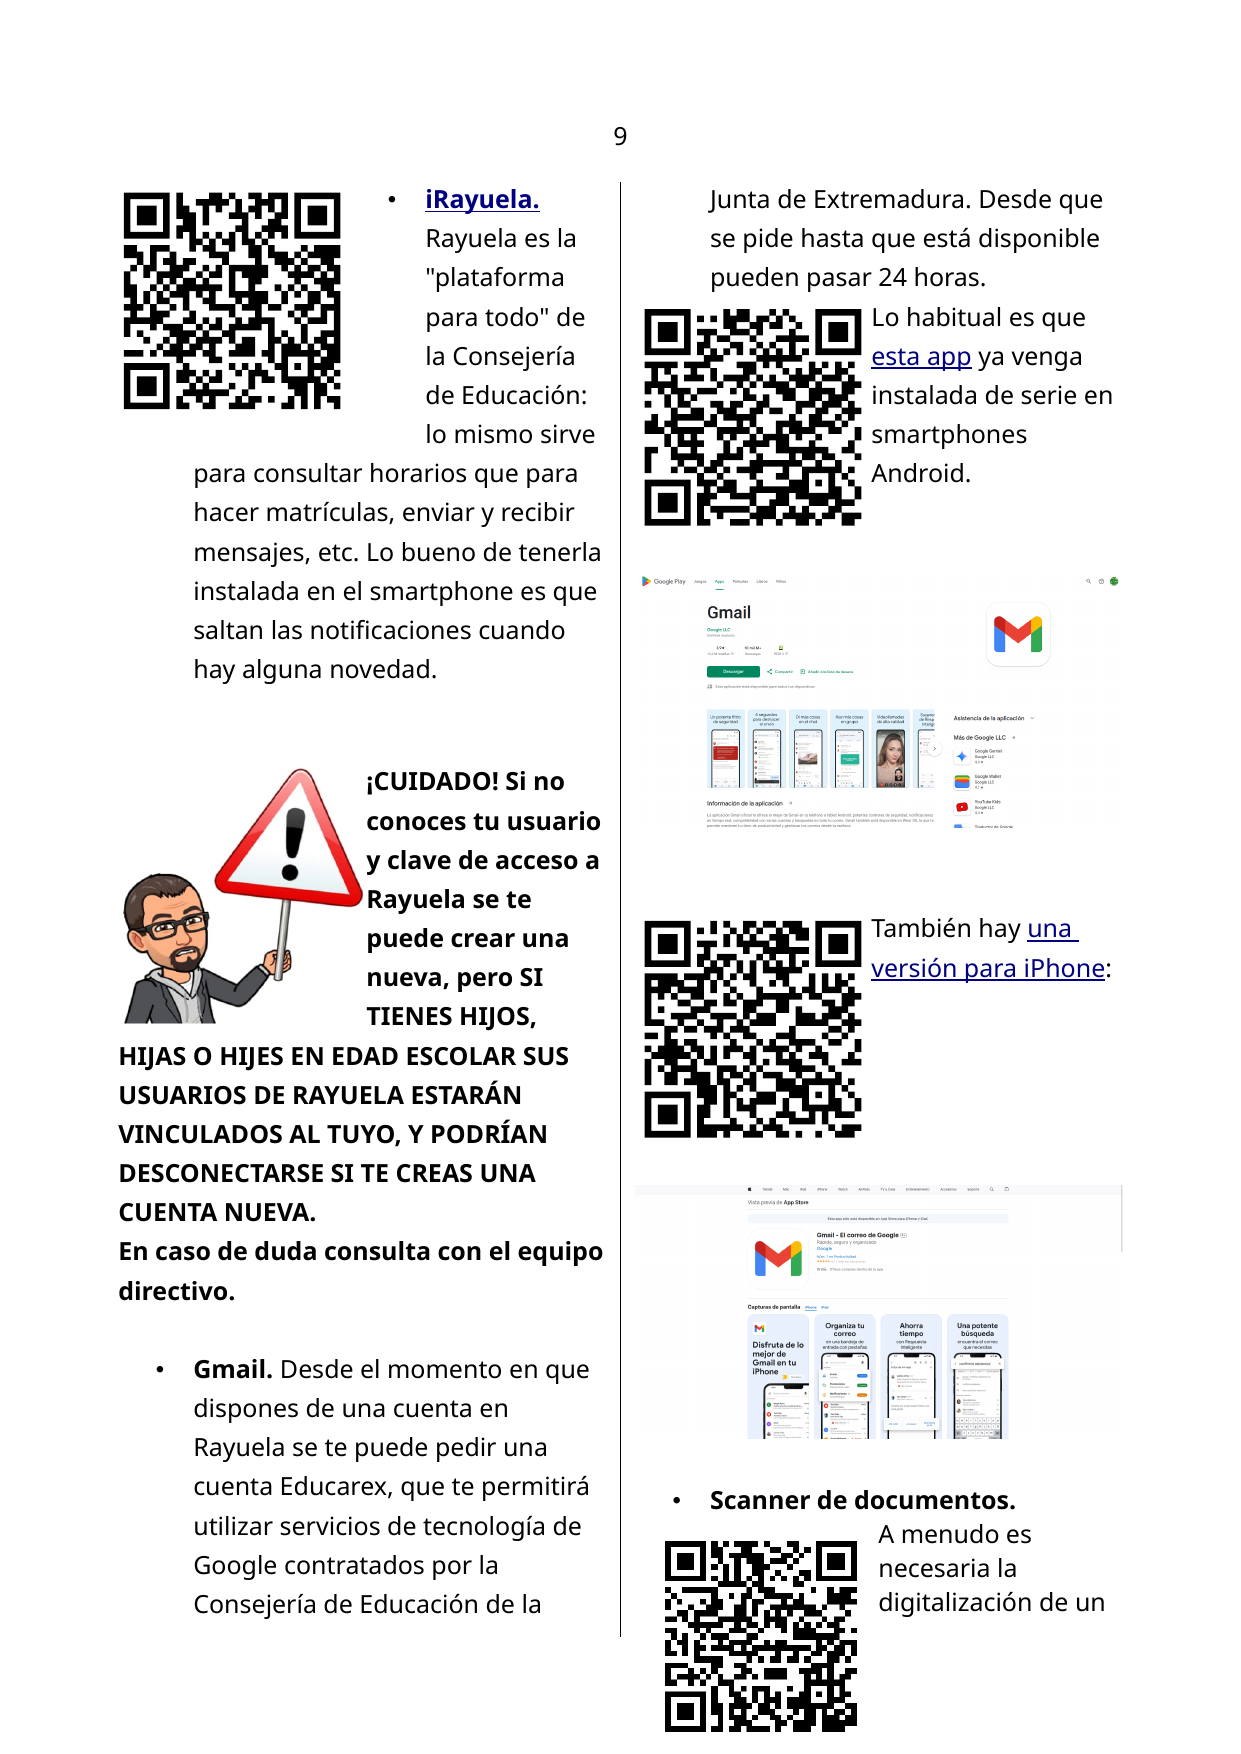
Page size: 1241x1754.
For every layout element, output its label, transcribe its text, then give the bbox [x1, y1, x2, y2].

text También hay una versión para iPhone: [635, 911, 1122, 984]
list Scanner de documentos. [672, 1483, 1122, 1517]
picture [121, 764, 367, 1025]
text Lo habitual es que esta app ya venga instalada de serie en smartphones Android. [635, 299, 1122, 490]
list Junta de Extremadura. Desde que se pide hasta que está disponible pueden pasar 24 horas. [672, 182, 1122, 294]
text A menudo es necesaria la digitalización de un [879, 1517, 1122, 1619]
picture [634, 1185, 1123, 1439]
list Gmail. Desde el momento en que dispones de una cuenta en Rayuela se te puede pedir una cuenta Educarex, que te permitirá utilizar servicios de tecnología de Google contratados por la Consejería de Educación de la [156, 1352, 605, 1621]
picture [634, 573, 1123, 828]
list iRayuela. Rayuela es la "plataforma para todo" de la Consejería de Educación: lo mismo sirve para consultar horarios que para hacer matrículas, enviar y recibir mensajes, etc. Lo bueno de tenerla instalada en el smartphone es que saltan las notificaciones cuando hay alguna novedad. [156, 182, 605, 686]
picture [641, 1517, 879, 1754]
text En caso de duda consulta con el equipo directivo. [118, 1234, 605, 1307]
text ¡CUIDADO! Si no conoces tu usuario y clave de acceso a Rayuela se te puede crear una nueva, pero SI TIENES HIJOS, HIJAS O HIJES EN EDAD ESCOLAR SUS USUARIOS DE RAYUELA ESTARÁN VINCULADOS AL TUYO, Y PODRÍAN DESCONECTARSE SI TE CREAS UNA CUENTA NUEVA. [118, 764, 605, 1229]
